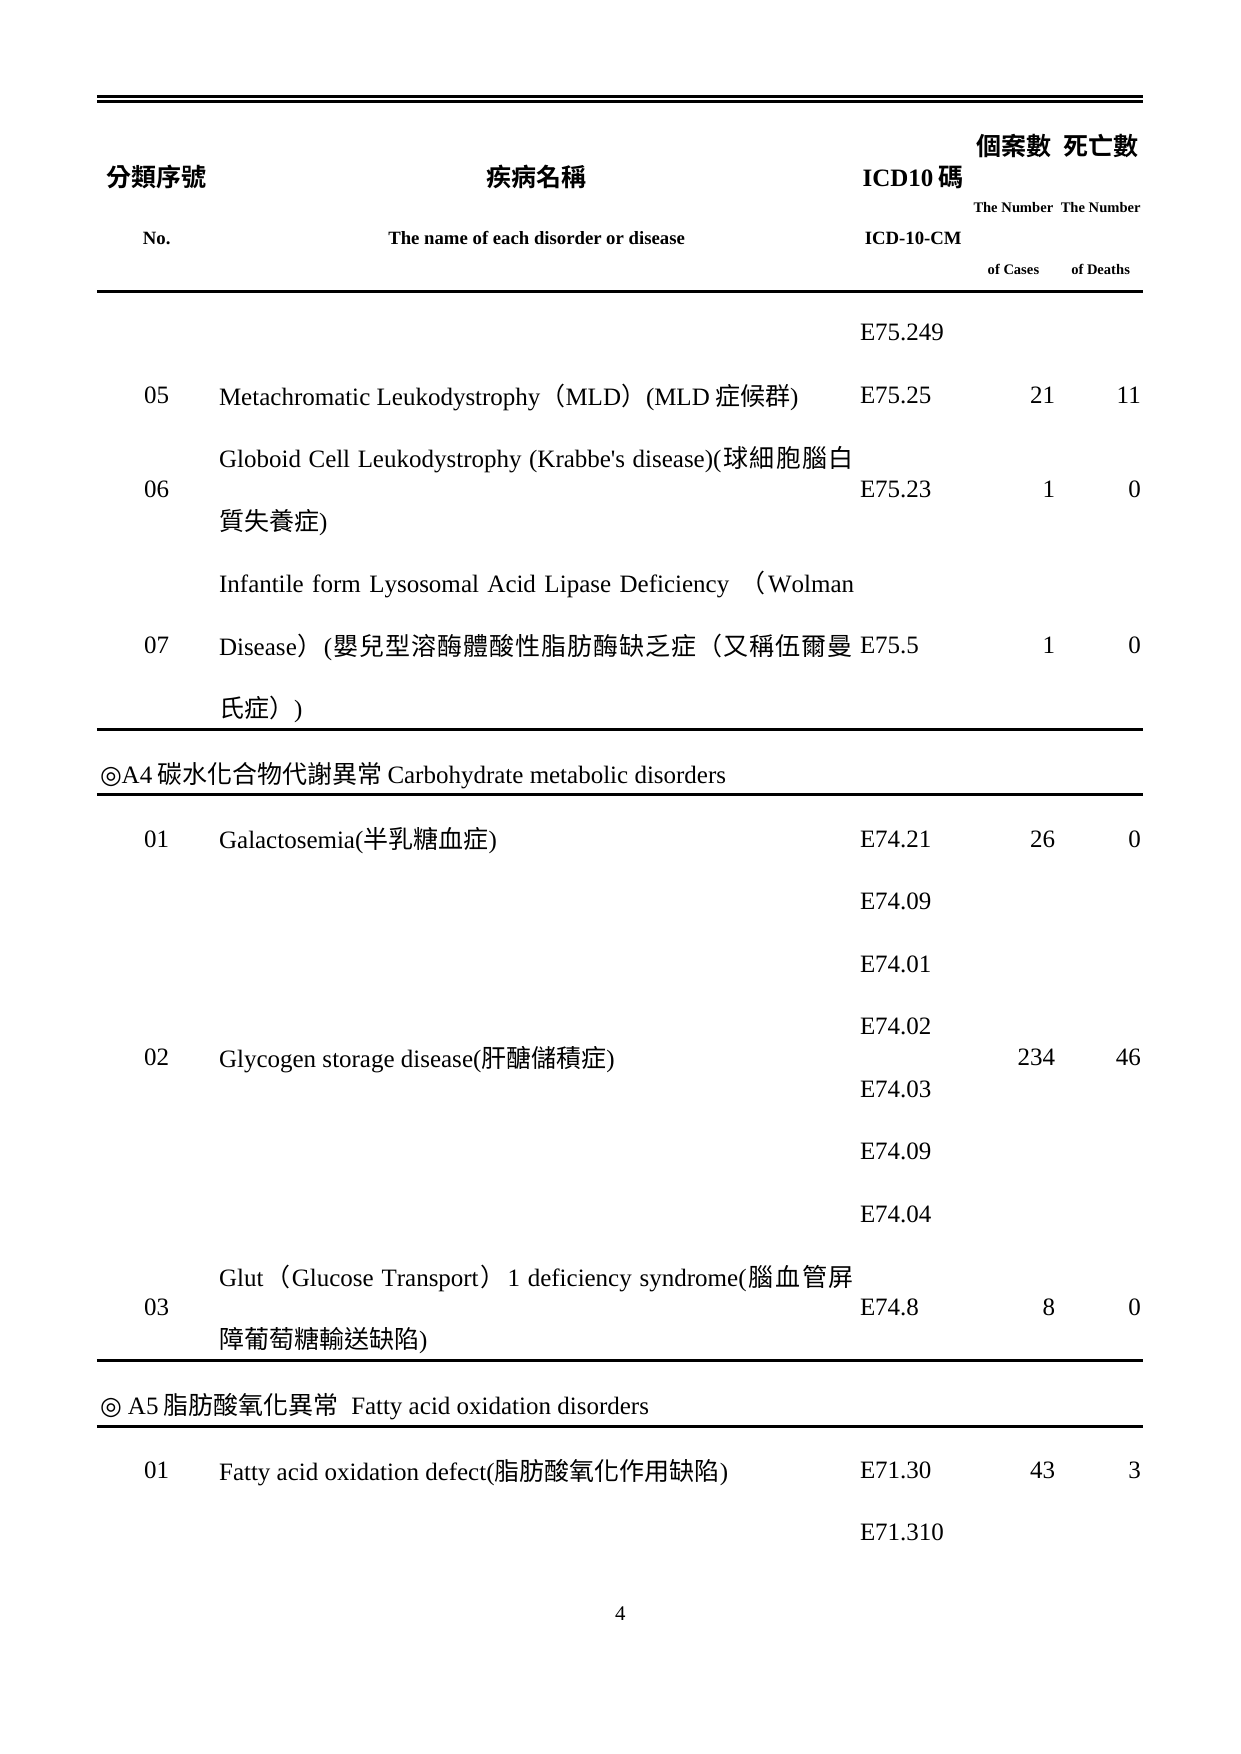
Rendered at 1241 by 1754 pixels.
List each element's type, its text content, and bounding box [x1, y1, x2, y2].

table_cell 0 [1058, 415, 1143, 540]
table_cell Infantile form Lysosomal Acid Lipase Deficiency （Wolman Disease）(嬰兒型溶酶體酸性脂肪酶缺乏症（又稱伍爾曼氏症）) [216, 540, 857, 728]
table_cell E74.21 [857, 796, 969, 859]
table_cell 21 [969, 353, 1057, 415]
table_cell [969, 293, 1057, 353]
table_cell Galactosemia(半乳糖血症) [216, 796, 857, 859]
table_cell [216, 293, 857, 353]
table_header 死亡數 The Number of Deaths [1058, 103, 1143, 290]
table_cell Globoid Cell Leukodystrophy (Krabbe's disease)(球細胞腦白質失養症) [216, 415, 857, 540]
table_cell E75.5 [857, 540, 969, 728]
table_cell E71.30 E71.310 [857, 1428, 969, 1553]
table_cell 0 [1058, 540, 1143, 728]
table_cell 0 [1058, 796, 1143, 859]
table_header ICD10碼 ICD-10-CM [857, 103, 969, 290]
table_cell ◎A4碳水化合物代謝異常Carbohydrate metabolic disorders [97, 731, 1143, 793]
table_cell 26 [969, 796, 1057, 859]
table_cell 11 [1058, 353, 1143, 415]
table_cell 07 [97, 540, 216, 728]
table_cell [97, 293, 216, 353]
table_cell 1 [969, 415, 1057, 540]
table_cell 3 [1058, 1428, 1143, 1553]
table_header 疾病名稱 The name of each disorder or disease [216, 103, 857, 290]
table_cell 05 [97, 353, 216, 415]
table_cell E74.09 E74.01 E74.02 E74.03 E74.09 E74.04 [857, 859, 969, 1234]
table_cell E74.8 [857, 1234, 969, 1359]
table_header 分類序號 No. [97, 103, 216, 290]
table_cell 234 [969, 859, 1057, 1234]
table_header 個案數 The Number of Cases [969, 103, 1057, 290]
table_cell 8 [969, 1234, 1057, 1359]
table_cell 03 [97, 1234, 216, 1359]
table_cell Metachromatic Leukodystrophy（MLD）(MLD症候群) [216, 353, 857, 415]
table_cell 01 [97, 796, 216, 859]
table_cell 46 [1058, 859, 1143, 1234]
table_cell 01 [97, 1428, 216, 1553]
table_cell 02 [97, 859, 216, 1234]
table_cell [1058, 293, 1143, 353]
table_cell Glycogen storage disease(肝醣儲積症) [216, 859, 857, 1234]
table_cell 06 [97, 415, 216, 540]
table_cell E75.249 [857, 293, 969, 353]
table_cell E75.25 [857, 353, 969, 415]
table_cell 1 [969, 540, 1057, 728]
table_cell 43 [969, 1428, 1057, 1553]
table_cell E75.23 [857, 415, 969, 540]
table_cell 0 [1058, 1234, 1143, 1359]
table_cell ◎ A5脂肪酸氧化異常 Fatty acid oxidation disorders [97, 1362, 1143, 1424]
table_cell Fatty acid oxidation defect(脂肪酸氧化作用缺陷) [216, 1428, 857, 1553]
table_cell Glut（Glucose Transport）1 deficiency syndrome(腦血管屏障葡萄糖輸送缺陷) [216, 1234, 857, 1359]
